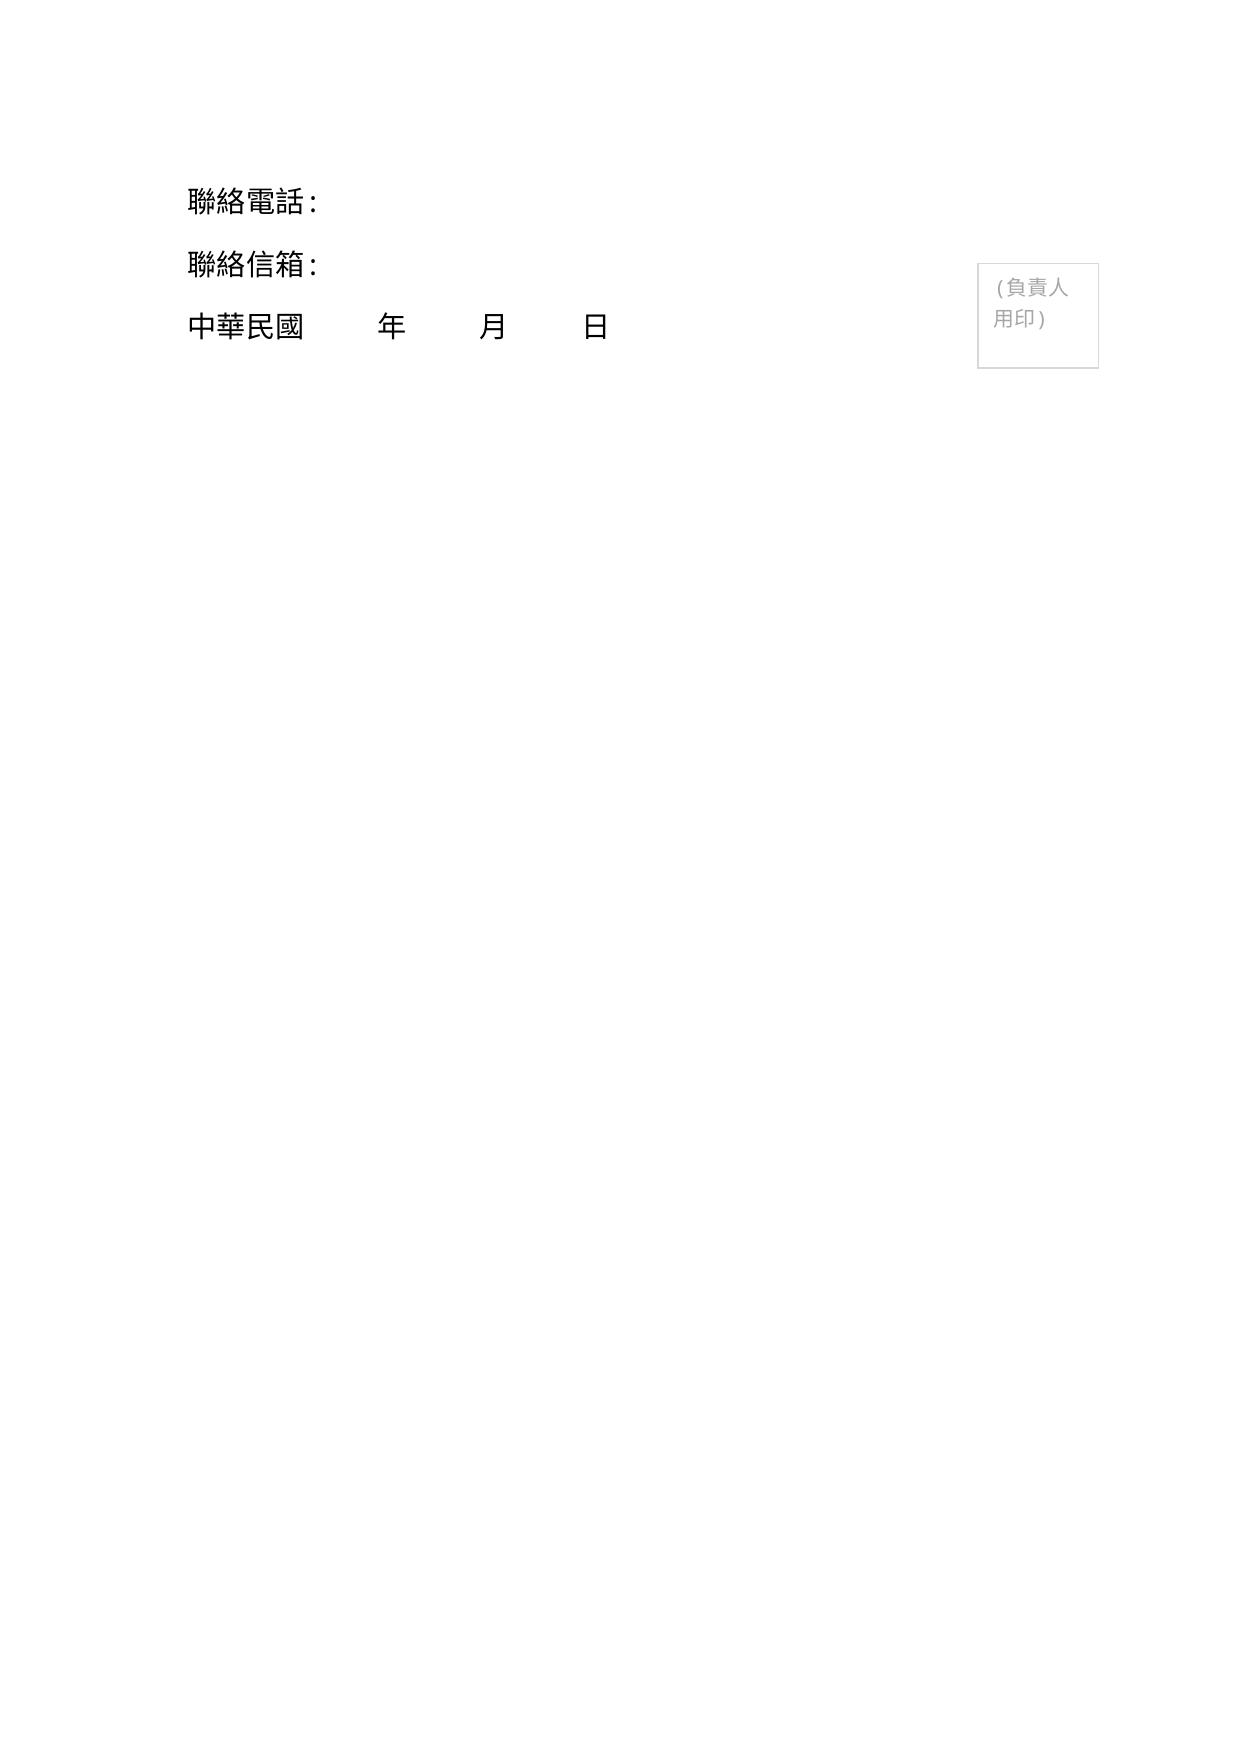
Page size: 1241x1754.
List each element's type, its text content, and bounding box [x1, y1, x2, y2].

text 聯絡電話: [187, 158, 1053, 221]
text 聯絡信箱: [187, 221, 1098, 283]
text (負責人用印) [994, 272, 1082, 332]
text 中華民國 年 月 日 [187, 283, 977, 346]
text 聯絡信箱: [979, 264, 1098, 367]
